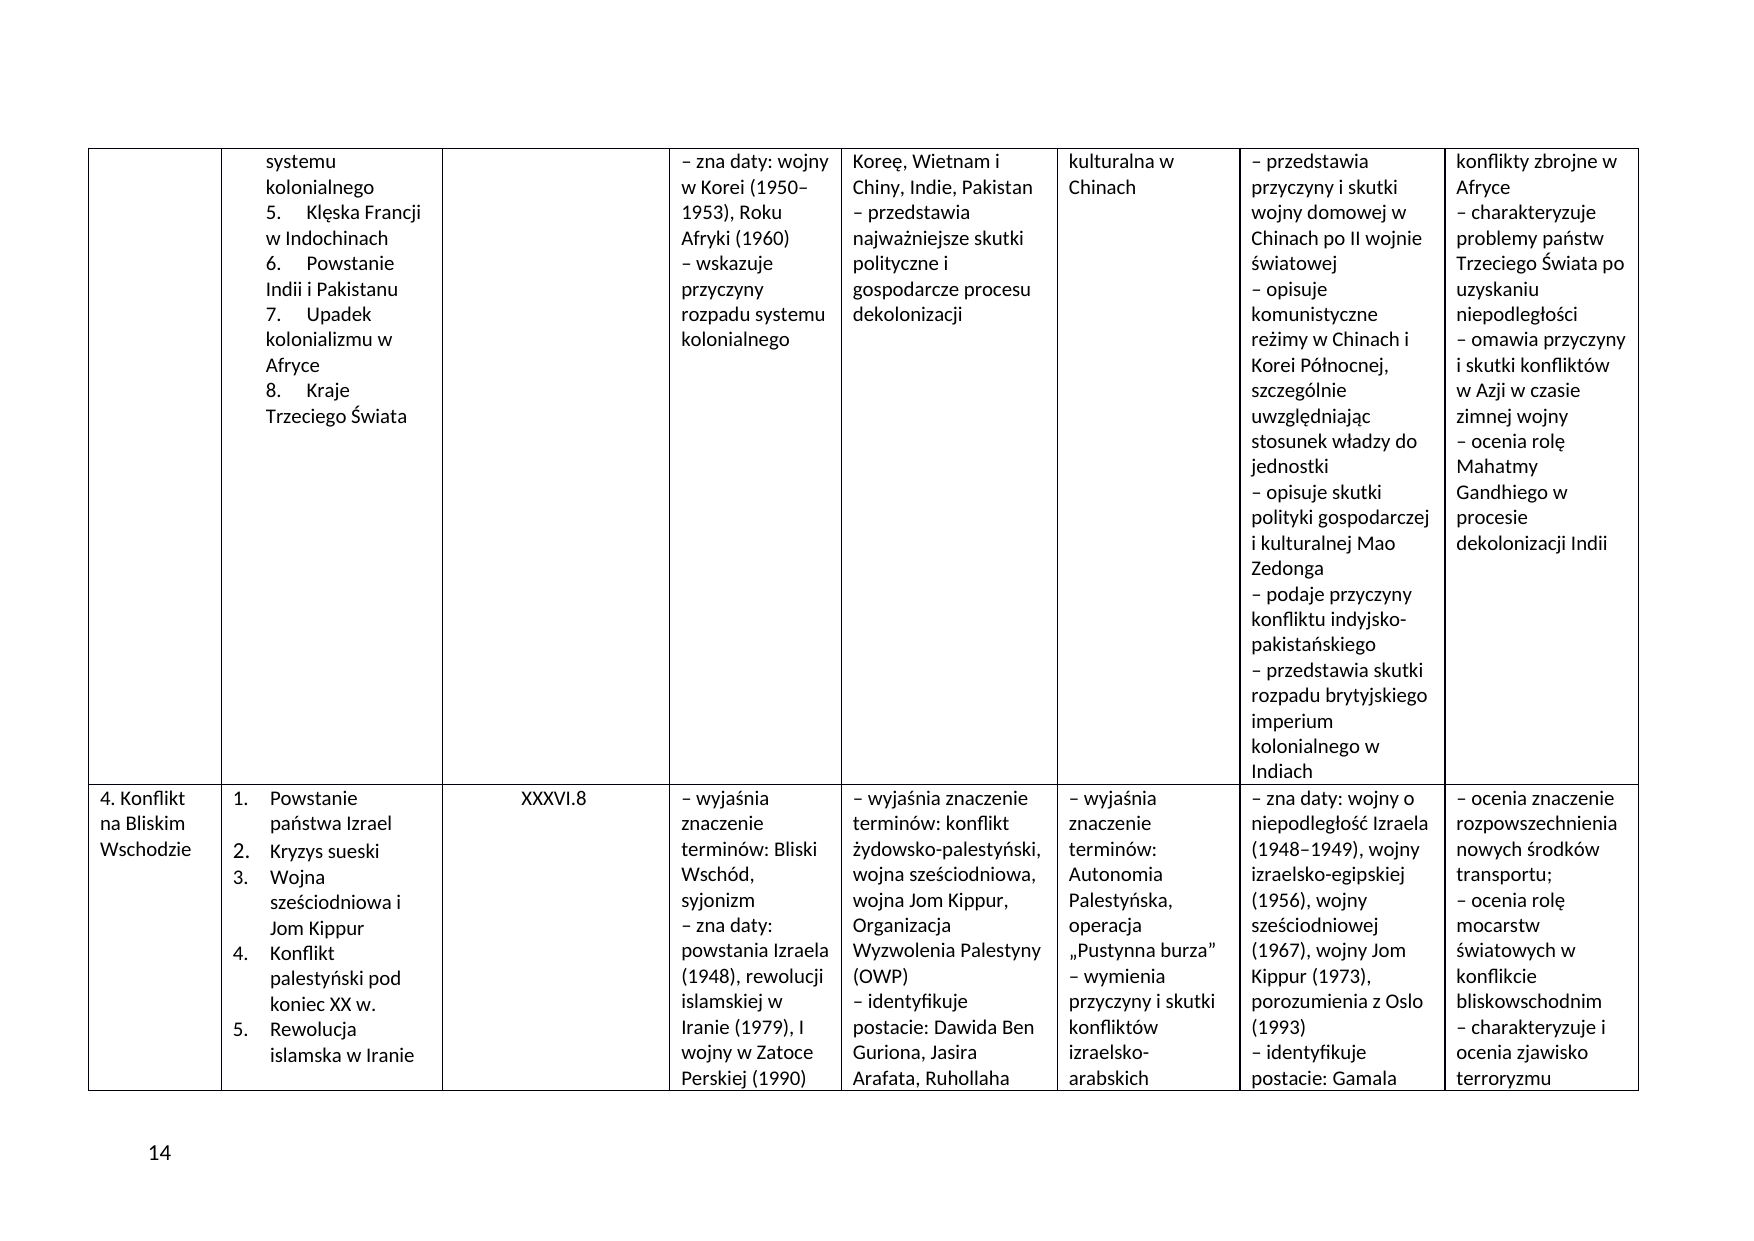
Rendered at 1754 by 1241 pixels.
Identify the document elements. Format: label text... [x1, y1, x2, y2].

table_cell – wyjaśnia znaczenie terminów: Bliski Wschód, syjonizm – zna daty: powstania Izraela (1948), rewolucji islamskiej w Iranie (1979), I wojny w Zatoce Perskiej (1990) [670, 785, 841, 1090]
table_cell [89, 149, 221, 784]
table_cell – zna daty: wojny o niepodległość Izraela (1948–1949), wojny izraelsko-egipskiej (1956), wojny sześciodniowej (1967), wojny Jom Kippur (1973), porozumienia z Oslo (1993) – identyfikuje postacie: Gamala [1241, 785, 1444, 1090]
table_cell Wojna domowa w Chinach Polityka wewnętrzna Mao Zedonga Wojna w Korei Rozpad systemu kolonialnego Klęska Francji w Indochinach Powstanie Indii i Pakistanu Upadek kolonializmu w Afryce Kraje Trzeciego Świata [222, 149, 442, 784]
table_cell – ocenia znaczenie rozpowszechnienia nowych środków transportu; – ocenia rolę mocarstw światowych w konflikcie bliskowschodnim – charakteryzuje i ocenia zjawisko terroryzmu [1446, 785, 1638, 1090]
table_cell [443, 149, 669, 784]
table_cell 4. Konflikt na Bliskim Wschodzie [89, 785, 221, 1090]
table_cell – przedstawia przyczyny i skutki wojny domowej w Chinach po II wojnie światowej – opisuje komunistyczne reżimy w Chinach i Korei Północnej, szczególnie uwzględniając stosunek władzy do jednostki – opisuje skutki polityki gospodarczej i kulturalnej Mao Zedonga – podaje przyczyny konfliktu indyjsko-pakistańskiego – przedstawia skutki rozpadu brytyjskiego imperium kolonialnego w Indiach [1241, 149, 1444, 784]
table_cell konflikty zbrojne w Afryce – charakteryzuje problemy państw Trzeciego Świata po uzyskaniu niepodległości – omawia przyczyny i skutki konfliktów w Azji w czasie zimnej wojny – ocenia rolę Mahatmy Gandhiego w procesie dekolonizacji Indii [1446, 149, 1638, 784]
table_cell – zna daty: wojny w Korei (1950–1953), Roku Afryki (1960) – wskazuje przyczyny rozpadu systemu kolonialnego [670, 149, 841, 784]
table_cell Koreę, Wietnam i Chiny, Indie, Pakistan – przedstawia najważniejsze skutki polityczne i gospodarcze procesu dekolonizacji [842, 149, 1057, 784]
table_cell – wyjaśnia znaczenie terminów: Autonomia Palestyńska, operacja „Pustynna burza” – wymienia przyczyny i skutki konfliktów izraelsko-arabskich [1058, 785, 1239, 1090]
table_cell Powstanie państwa Izrael Kryzys sueski Wojna sześciodniowa i Jom Kippur Konflikt palestyński pod koniec XX w. Rewolucja islamska w Iranie I wojna w Zatoce Perskiej [222, 785, 442, 1090]
table_cell XXXVI.8 [443, 785, 669, 1090]
table_cell kulturalna w Chinach [1058, 149, 1239, 784]
table_cell – wyjaśnia znaczenie terminów: konflikt żydowsko-palestyński, wojna sześciodniowa, wojna Jom Kippur, Organizacja Wyzwolenia Palestyny (OWP) – identyfikuje postacie: Dawida Ben Guriona, Jasira Arafata, Ruhollaha [842, 785, 1057, 1090]
